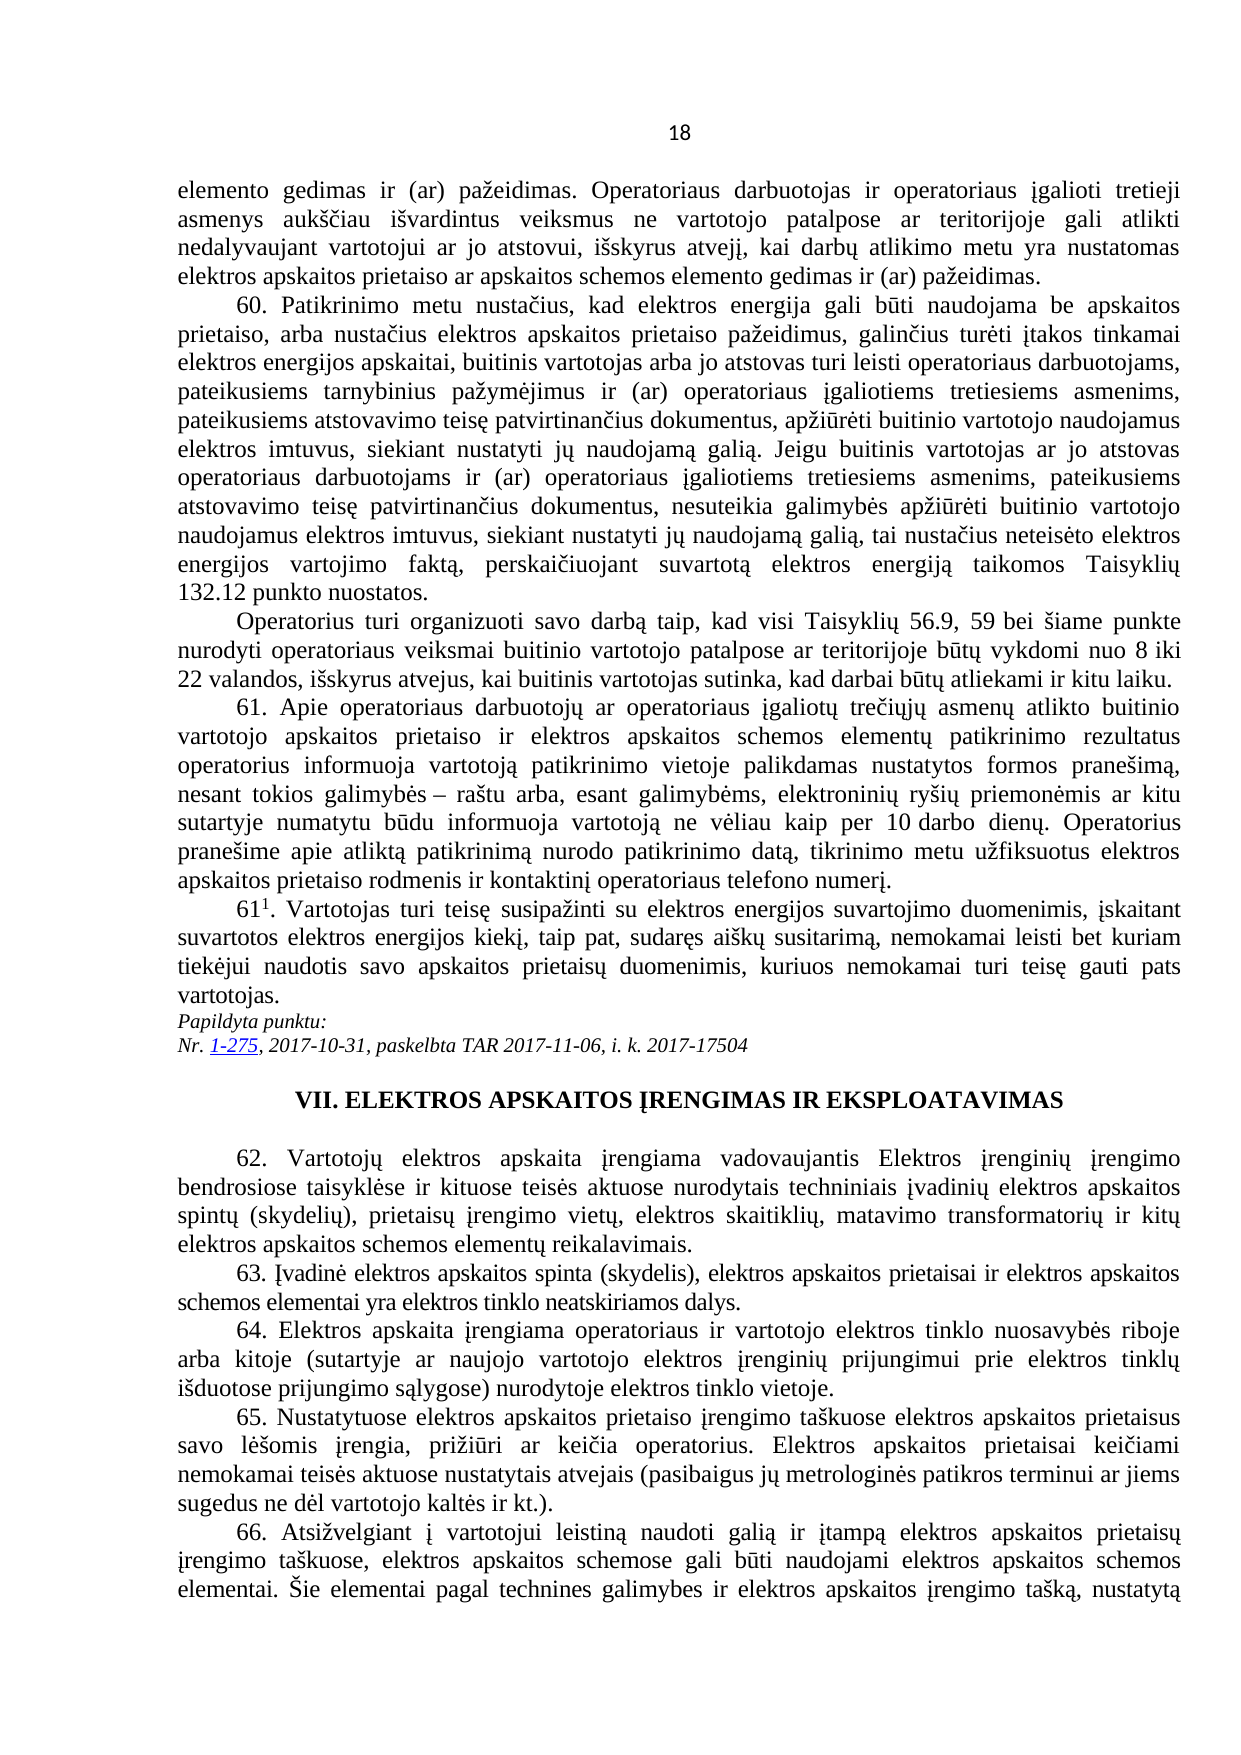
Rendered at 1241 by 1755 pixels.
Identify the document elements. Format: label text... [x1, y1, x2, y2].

text 61. Apie operatoriaus darbuotojų ar operatoriaus įgaliotų trečiųjų asmenų atlikto buitinio vartotojo apskaitos prietaiso ir elektros apskaitos schemos elementų patikrinimo rezultatus operatorius informuoja vartotoją patikrinimo vietoje palikdamas nustatytos formos pranešimą, nesant tokios galimybės – raštu arba, esant galimybėms, elektroninių ryšių priemonėmis ar kitu sutartyje numatytu būdu informuoja vartotoją ne vėliau kaip per 10 darbo dienų. Operatorius pranešime apie atliktą patikrinimą nurodo patikrinimo datą, tikrinimo metu užfiksuotus elektros apskaitos prietaiso rodmenis ir kontaktinį operatoriaus telefono numerį. [177, 692, 1181, 894]
text 65. Nustatytuose elektros apskaitos prietaiso įrengimo taškuose elektros apskaitos prietaisus savo lėšomis įrengia, prižiūri ar keičia operatorius. Elektros apskaitos prietaisai keičiami nemokamai teisės aktuose nustatytais atvejais (pasibaigus jų metrologinės patikros terminui ar jiems sugedus ne dėl vartotojo kaltės ir kt.). [177, 1402, 1181, 1517]
text 60. Patikrinimo metu nustačius, kad elektros energija gali būti naudojama be apskaitos prietaiso, arba nustačius elektros apskaitos prietaiso pažeidimus, galinčius turėti įtakos tinkamai elektros energijos apskaitai, buitinis vartotojas arba jo atstovas turi leisti operatoriaus darbuotojams, pateikusiems tarnybinius pažymėjimus ir (ar) operatoriaus įgaliotiems tretiesiems asmenims, pateikusiems atstovavimo teisę patvirtinančius dokumentus, apžiūrėti buitinio vartotojo naudojamus elektros imtuvus, siekiant nustatyti jų naudojamą galią. Jeigu buitinis vartotojas ar jo atstovas operatoriaus darbuotojams ir (ar) operatoriaus įgaliotiems tretiesiems asmenims, pateikusiems atstovavimo teisę patvirtinančius dokumentus, nesuteikia galimybės apžiūrėti buitinio vartotojo naudojamus elektros imtuvus, siekiant nustatyti jų naudojamą galią, tai nustačius neteisėto elektros energijos vartojimo faktą, perskaičiuojant suvartotą elektros energiją taikomos Taisyklių 132.12 punkto nuostatos. [177, 290, 1181, 606]
text Nr. 1-275, 2017-10-31, paskelbta TAR 2017-11-06, i. k. 2017-17504 [177, 1033, 1181, 1057]
text 62. Vartotojų elektros apskaita įrengiama vadovaujantis Elektros įrenginių įrengimo bendrosiose taisyklėse ir kituose teisės aktuose nurodytais techniniais įvadinių elektros apskaitos spintų (skydelių), prietaisų įrengimo vietų, elektros skaitiklių, matavimo transformatorių ir kitų elektros apskaitos schemos elementų reikalavimais. [177, 1143, 1181, 1258]
text 66. Atsižvelgiant į vartotojui leistiną naudoti galią ir įtampą elektros apskaitos prietaisų įrengimo taškuose, elektros apskaitos schemose gali būti naudojami elektros apskaitos schemos elementai. Šie elementai pagal technines galimybes ir elektros apskaitos įrengimo tašką, nustatytą [177, 1517, 1181, 1603]
text 611. Vartotojas turi teisę susipažinti su elektros energijos suvartojimo duomenimis, įskaitant suvartotos elektros energijos kiekį, taip pat, sudaręs aiškų susitarimą, nemokamai leisti bet kuriam tiekėjui naudotis savo apskaitos prietaisų duomenimis, kuriuos nemokamai turi teisę gauti pats vartotojas. [177, 894, 1181, 1009]
text VII. ELEKTROS APSKAITOS ĮRENGIMAS IR EKSPLOATAVIMAS [177, 1086, 1181, 1114]
text 64. Elektros apskaita įrengiama operatoriaus ir vartotojo elektros tinklo nuosavybės riboje arba kitoje (sutartyje ar naujojo vartotojo elektros įrenginių prijungimui prie elektros tinklų išduotose prijungimo sąlygose) nurodytoje elektros tinklo vietoje. [177, 1316, 1181, 1402]
text 63. Įvadinė elektros apskaitos spinta (skydelis), elektros apskaitos prietaisai ir elektros apskaitos schemos elementai yra elektros tinklo neatskiriamos dalys. [177, 1258, 1181, 1316]
text Papildyta punktu: [177, 1009, 1181, 1033]
text Operatorius turi organizuoti savo darbą taip, kad visi Taisyklių 56.9, 59 bei šiame punkte nurodyti operatoriaus veiksmai buitinio vartotojo patalpose ar teritorijoje būtų vykdomi nuo 8 iki 22 valandos, išskyrus atvejus, kai buitinis vartotojas sutinka, kad darbai būtų atliekami ir kitu laiku. [177, 606, 1181, 692]
text elemento gedimas ir (ar) pažeidimas. Operatoriaus darbuotojas ir operatoriaus įgalioti tretieji asmenys aukščiau išvardintus veiksmus ne vartotojo patalpose ar teritorijoje gali atlikti nedalyvaujant vartotojui ar jo atstovui, išskyrus atvejį, kai darbų atlikimo metu yra nustatomas elektros apskaitos prietaiso ar apskaitos schemos elemento gedimas ir (ar) pažeidimas. [177, 175, 1181, 290]
